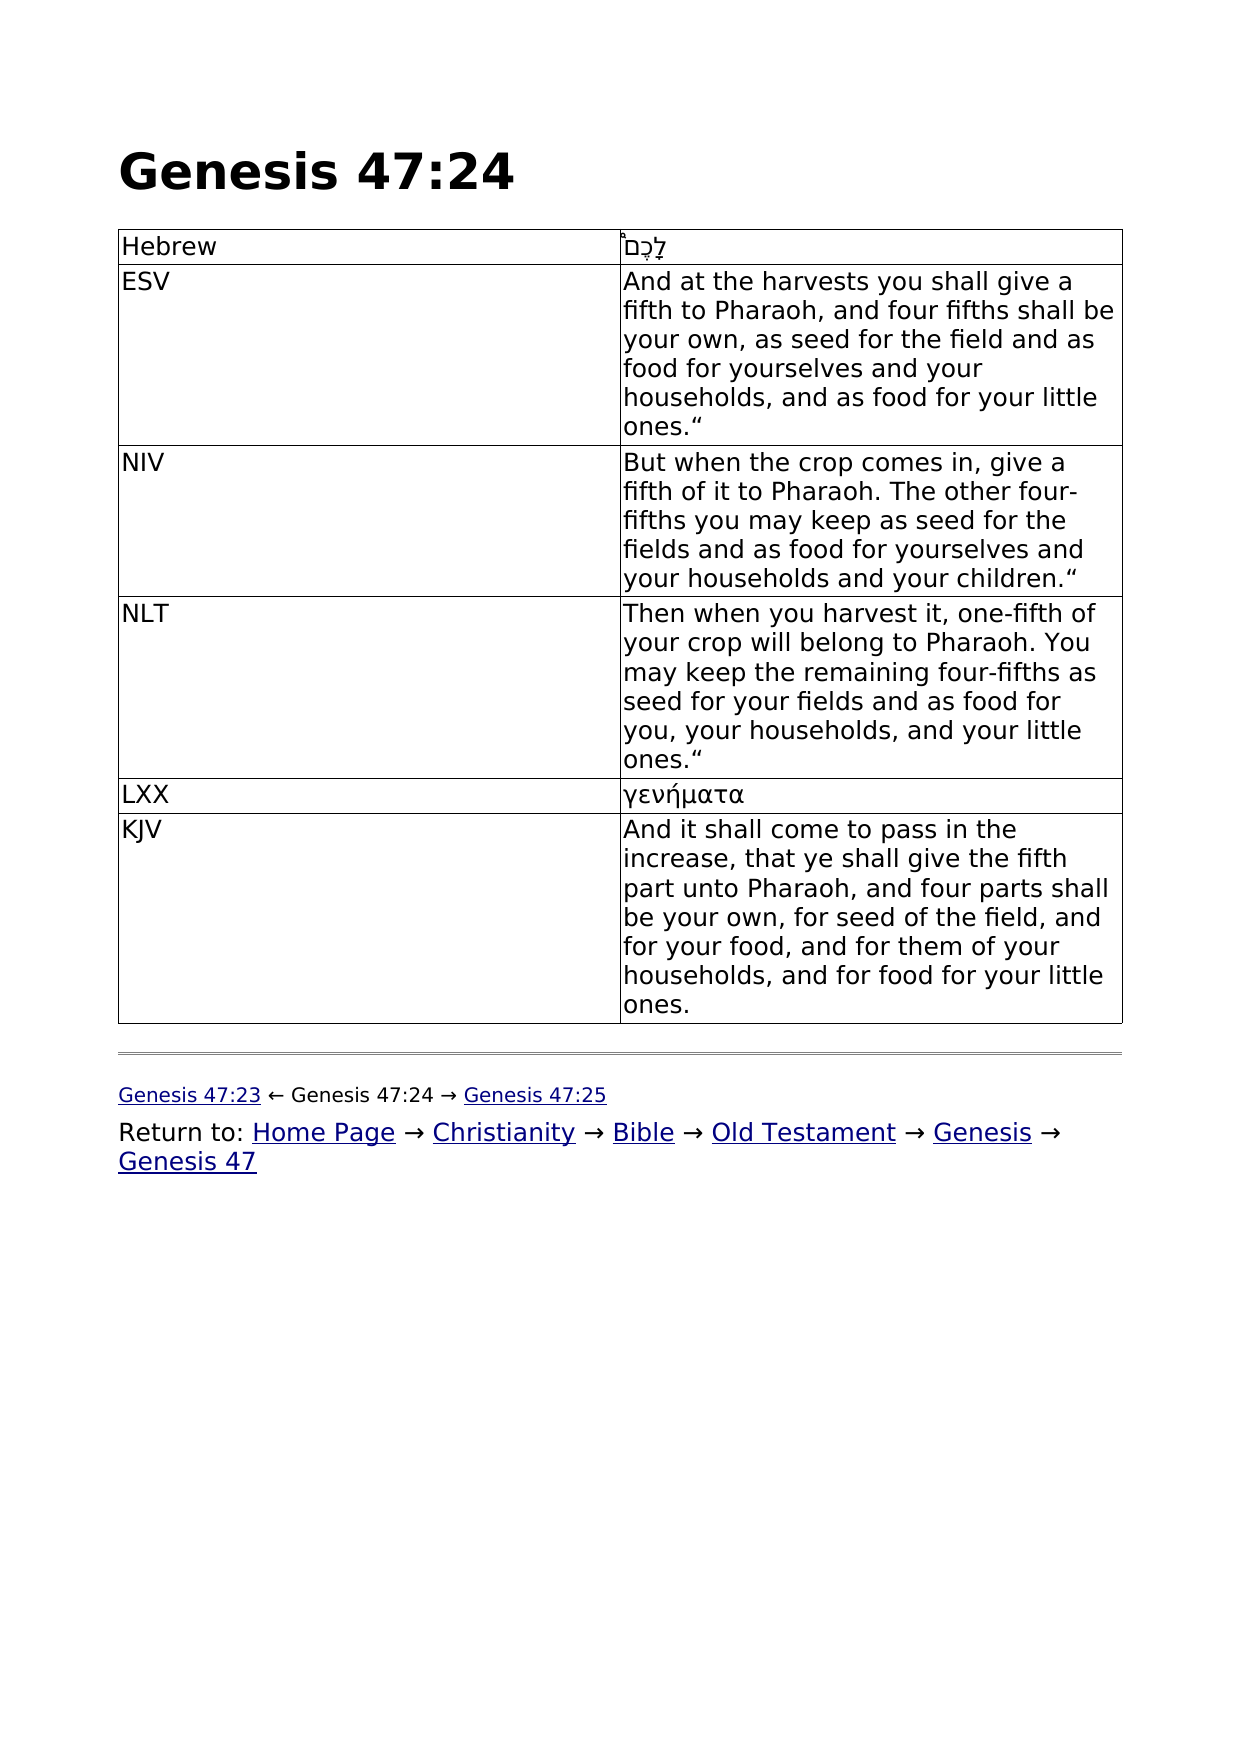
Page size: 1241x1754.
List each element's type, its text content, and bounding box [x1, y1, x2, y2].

table_cell But when the crop comes in, give a fifth of it to Pharaoh. The other four-fifths you may keep as seed for the fields and as food for yourselves and your households and your children.“ [621, 446, 1122, 596]
table_cell And it shall come to pass in the increase, that ye shall give the fifth part unto Pharaoh, and four parts shall be your own, for seed of the field, and for your food, and for them of your households, and for food for your little ones. [621, 814, 1122, 1023]
subtitle Genesis 47:24 [118, 143, 1122, 201]
table_cell KJV [119, 814, 620, 1023]
table_cell NLT [119, 597, 620, 777]
table_header לָכֶם֩ [621, 230, 1122, 264]
table_cell NIV [119, 446, 620, 596]
table_cell γενήματα [621, 779, 1122, 812]
table_cell LXX [119, 779, 620, 812]
table_header Hebrew [119, 230, 620, 264]
table_cell Then when you harvest it, one-fifth of your crop will belong to Pharaoh. You may keep the remaining four-fifths as seed for your fields and as food for you, your households, and your little ones.“ [621, 597, 1122, 777]
table_cell ESV [119, 265, 620, 445]
text Genesis 47:23 ← Genesis 47:24 → Genesis 47:25 [118, 1084, 1122, 1118]
table_cell And at the harvests you shall give a fifth to Pharaoh, and four fifths shall be your own, as seed for the field and as food for yourselves and your households, and as food for your little ones.“ [621, 265, 1122, 445]
text Return to: Home Page → Christianity → Bible → Old Testament → Genesis → Genesis 47 [118, 1118, 1122, 1176]
